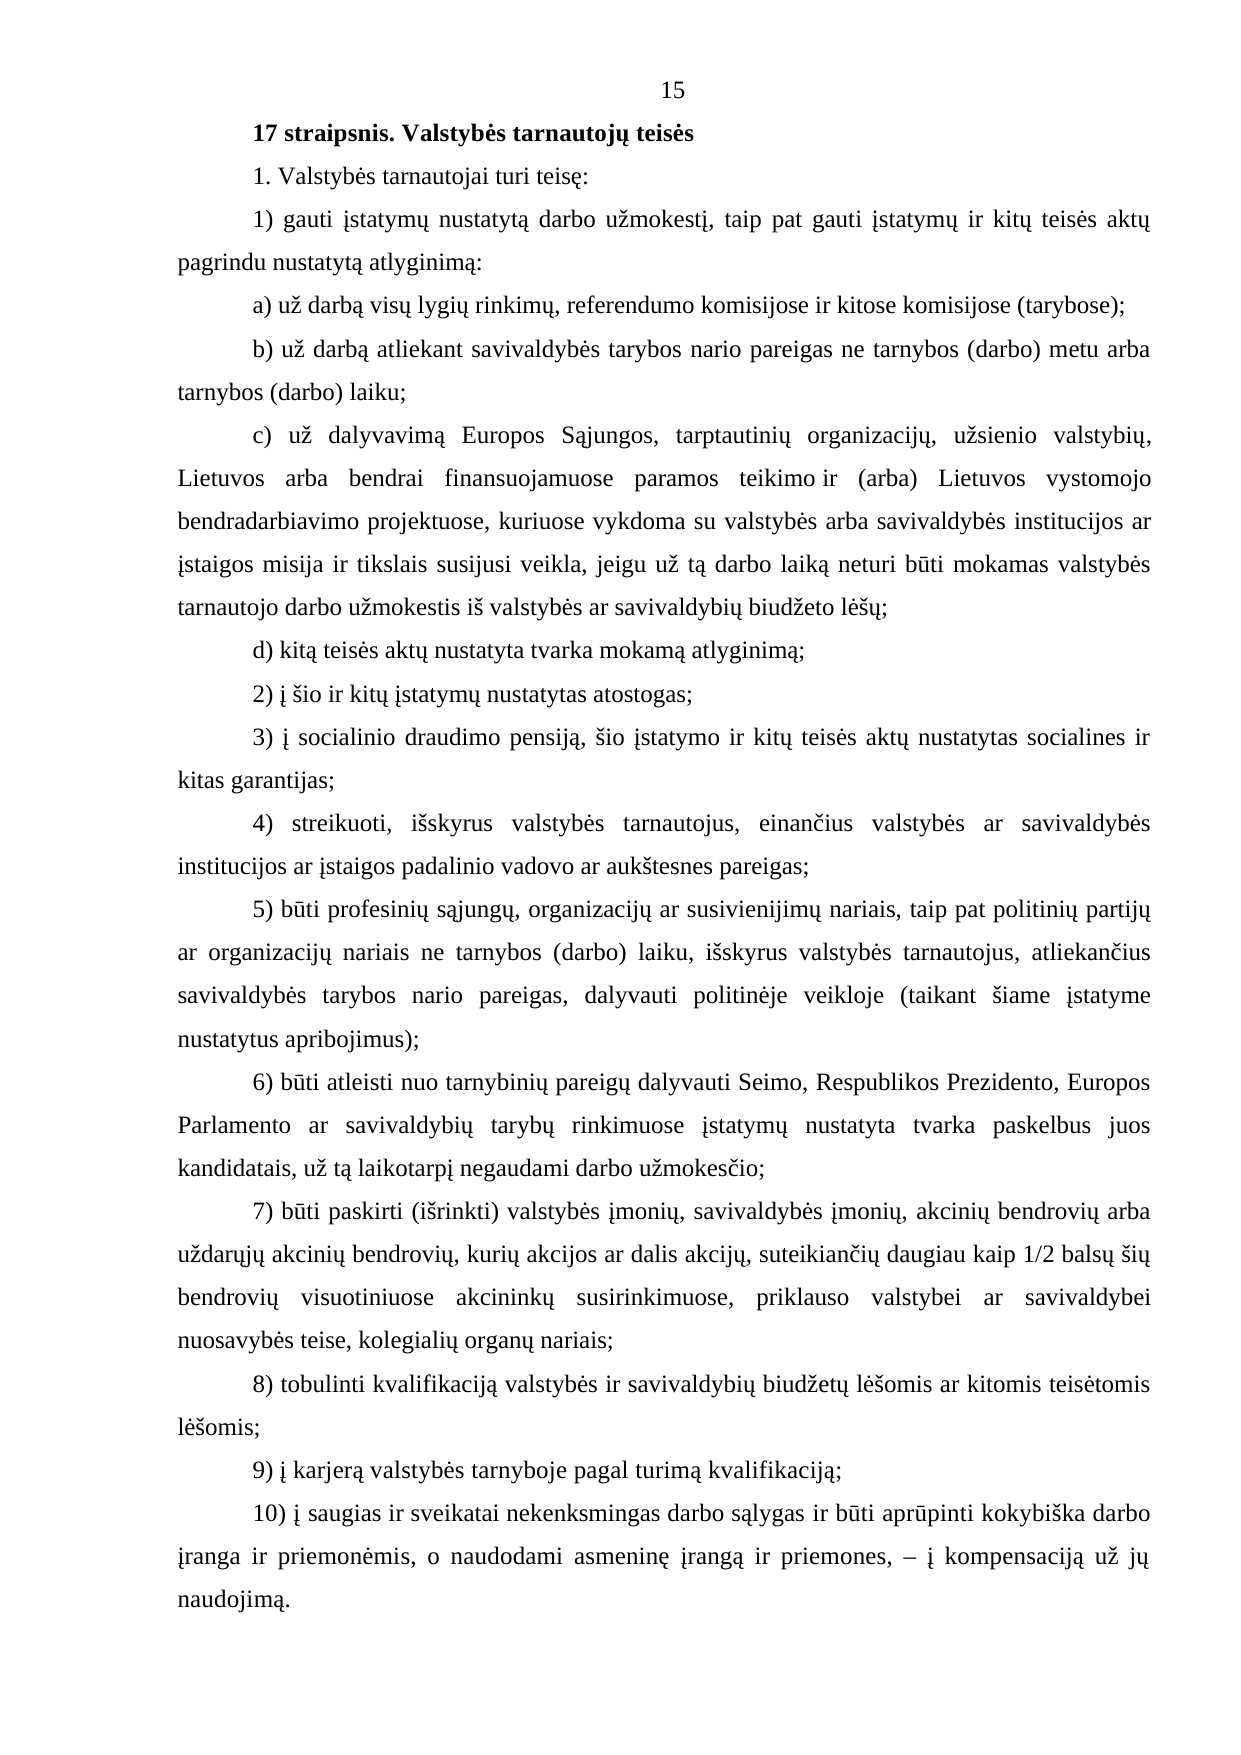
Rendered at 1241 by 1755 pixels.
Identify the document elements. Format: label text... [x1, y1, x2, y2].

text 2) į šio ir kitų įstatymų nustatytas atostogas; [177, 679, 1152, 707]
text 1) gauti įstatymų nustatytą darbo užmokestį, taip pat gauti įstatymų ir kitų teisės aktų pagrindu nustatytą atlyginimą: [177, 204, 1152, 276]
text 5) būti profesinių sąjungų, organizacijų ar susivienijimų nariais, taip pat politinių partijų ar organizacijų nariais ne tarnybos (darbo) laiku, išskyrus valstybės tarnautojus, atliekančius savivaldybės tarybos nario pareigas, dalyvauti politinėje veikloje (taikant šiame įstatyme nustatytus apribojimus); [177, 894, 1152, 1052]
text 6) būti atleisti nuo tarnybinių pareigų dalyvauti Seimo, Respublikos Prezidento, Europos Parlamento ar savivaldybių tarybų rinkimuose įstatymų nustatyta tvarka paskelbus juos kandidatais, už tą laikotarpį negaudami darbo užmokesčio; [177, 1067, 1152, 1182]
text 1. Valstybės tarnautojai turi teisę: [177, 161, 1152, 190]
text 4) streikuoti, išskyrus valstybės tarnautojus, einančius valstybės ar savivaldybės institucijos ar įstaigos padalinio vadovo ar aukštesnes pareigas; [177, 808, 1152, 880]
text 10) į saugias ir sveikatai nekenksmingas darbo sąlygas ir būti aprūpinti kokybiška darbo įranga ir priemonėmis, o naudodami asmeninę įrangą ir priemones, – į kompensaciją už jų naudojimą. [177, 1498, 1152, 1613]
text 7) būti paskirti (išrinkti) valstybės įmonių, savivaldybės įmonių, akcinių bendrovių arba uždarųjų akcinių bendrovių, kurių akcijos ar dalis akcijų, suteikiančių daugiau kaip 1/2 balsų šių bendrovių visuotiniuose akcininkų susirinkimuose, priklauso valstybei ar savivaldybei nuosavybės teise, kolegialių organų nariais; [177, 1196, 1152, 1354]
text c) už dalyvavimą Europos Sąjungos, tarptautinių organizacijų, užsienio valstybių, Lietuvos arba bendrai finansuojamuose paramos teikimo ir (arba) Lietuvos vystomojo bendradarbiavimo projektuose, kuriuose vykdoma su valstybės arba savivaldybės institucijos ar įstaigos misija ir tikslais susijusi veikla, jeigu už tą darbo laiką neturi būti mokamas valstybės tarnautojo darbo užmokestis iš valstybės ar savivaldybių biudžeto lėšų; [177, 420, 1152, 621]
text 9) į karjerą valstybės tarnyboje pagal turimą kvalifikaciją; [177, 1455, 1152, 1484]
text b) už darbą atliekant savivaldybės tarybos nario pareigas ne tarnybos (darbo) metu arba tarnybos (darbo) laiku; [177, 334, 1152, 406]
text 3) į socialinio draudimo pensiją, šio įstatymo ir kitų teisės aktų nustatytas socialines ir kitas garantijas; [177, 722, 1152, 794]
text a) už darbą visų lygių rinkimų, referendumo komisijose ir kitose komisijose (tarybose); [177, 291, 1152, 319]
text 17 straipsnis. Valstybės tarnautojų teisės [177, 118, 1152, 147]
text 8) tobulinti kvalifikaciją valstybės ir savivaldybių biudžetų lėšomis ar kitomis teisėtomis lėšomis; [177, 1369, 1152, 1441]
text d) kitą teisės aktų nustatyta tvarka mokamą atlyginimą; [177, 636, 1152, 664]
